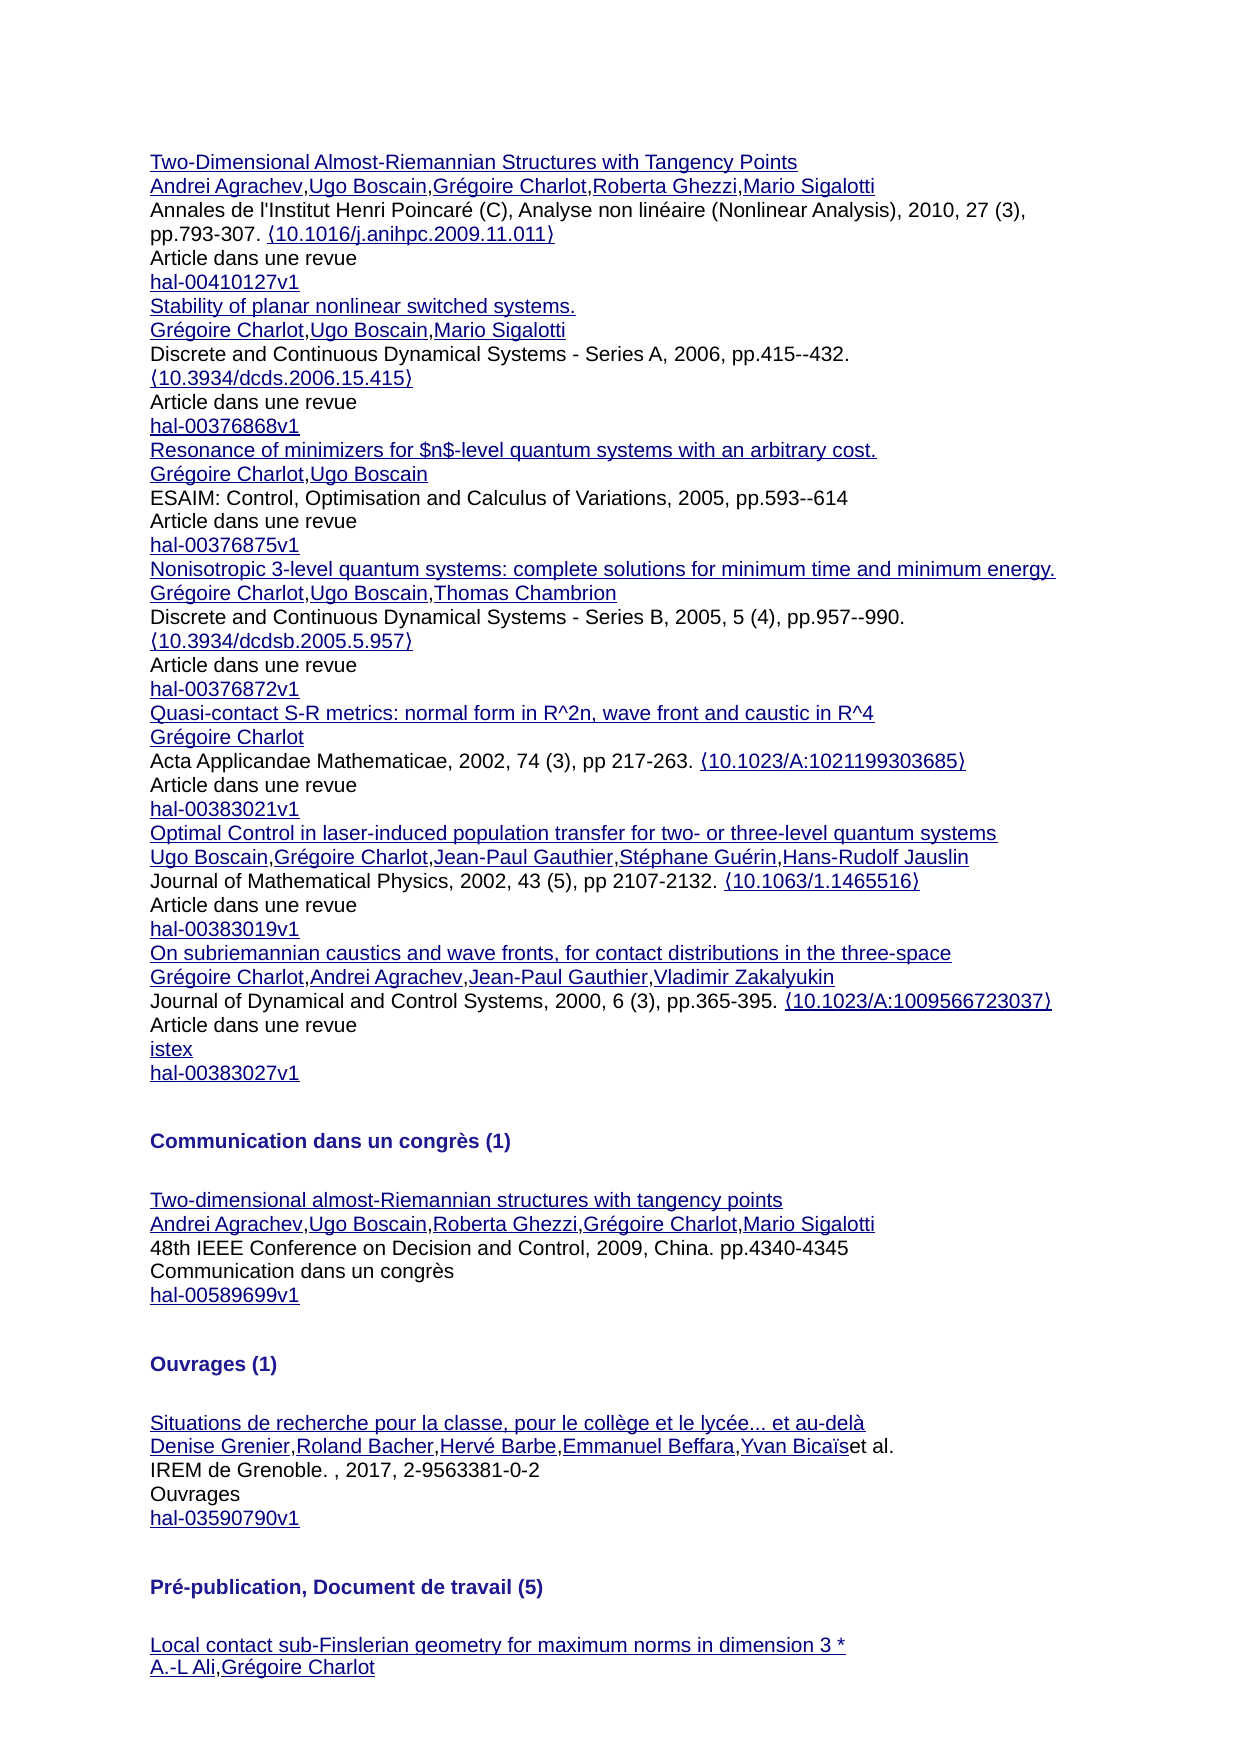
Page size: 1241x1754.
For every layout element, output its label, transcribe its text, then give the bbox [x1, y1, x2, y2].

table_cell Optimal Control in laser-induced population transfer for two- or three-level quantum systems Ugo Boscain,Grégoire Charlot,Jean-Paul Gauthier,Stéphane Guérin,Hans-Rudolf Jauslin Journal of Mathematical Physics, 2002, 43 (5), pp 2107-2132. ⟨10.1063/1.1465516⟩ Article dans une revue hal-00383019v1 [150, 821, 1090, 941]
table_cell Resonance of minimizers for $n$-level quantum systems with an arbitrary cost. Grégoire Charlot,Ugo Boscain ESAIM: Control, Optimisation and Calculus of Variations, 2005, pp.593--614 Article dans une revue hal-00376875v1 [150, 438, 1090, 557]
table_cell Quasi-contact S-R metrics: normal form in R^2n, wave front and caustic in R^4 Grégoire Charlot Acta Applicandae Mathematicae, 2002, 74 (3), pp 217-263. ⟨10.1023/A:1021199303685⟩ Article dans une revue hal-00383021v1 [150, 701, 1090, 821]
table_header Situations de recherche pour la classe, pour le collège et le lycée... et au-delà Denise Grenier,Roland Bacher,Hervé Barbe,Emmanuel Beffara,Yvan Bicaïset al. IREM de Grenoble. , 2017, 2-9563381-0-2 Ouvrages hal-03590790v1 [150, 1410, 1090, 1530]
table_header Two-dimensional almost-Riemannian structures with tangency points Andrei Agrachev,Ugo Boscain,Roberta Ghezzi,Grégoire Charlot,Mario Sigalotti 48th IEEE Conference on Decision and Control, 2009, China. pp.4340-4345 Communication dans un congrès hal-00589699v1 [150, 1188, 1090, 1307]
table_cell Stability of planar nonlinear switched systems. Grégoire Charlot,Ugo Boscain,Mario Sigalotti Discrete and Continuous Dynamical Systems - Series A, 2006, pp.415--432. ⟨10.3934/dcds.2006.15.415⟩ Article dans une revue hal-00376868v1 [150, 294, 1090, 437]
subtitle Ouvrages (1) [150, 1352, 1090, 1376]
table_cell Nonisotropic 3-level quantum systems: complete solutions for minimum time and minimum energy. Grégoire Charlot,Ugo Boscain,Thomas Chambrion Discrete and Continuous Dynamical Systems - Series B, 2005, 5 (4), pp.957--990. ⟨10.3934/dcdsb.2005.5.957⟩ Article dans une revue hal-00376872v1 [150, 557, 1090, 701]
table_header Local contact sub-Finslerian geometry for maximum norms in dimension 3 * A.-L Ali,Grégoire Charlot [150, 1633, 1090, 1679]
table_cell Two-Dimensional Almost-Riemannian Structures with Tangency Points Andrei Agrachev,Ugo Boscain,Grégoire Charlot,Roberta Ghezzi,Mario Sigalotti Annales de l'Institut Henri Poincaré (C), Analyse non linéaire (Nonlinear Analysis), 2010, 27 (3), pp.793-307. ⟨10.1016/j.anihpc.2009.11.011⟩ Article dans une revue hal-00410127v1 [150, 150, 1090, 294]
subtitle Communication dans un congrès (1) [150, 1129, 1090, 1153]
table_cell On subriemannian caustics and wave fronts, for contact distributions in the three-space Grégoire Charlot,Andrei Agrachev,Jean-Paul Gauthier,Vladimir Zakalyukin Journal of Dynamical and Control Systems, 2000, 6 (3), pp.365-395. ⟨10.1023/A:1009566723037⟩ Article dans une revue istex hal-00383027v1 [150, 941, 1090, 1084]
subtitle Pré-publication, Document de travail (5) [150, 1575, 1090, 1599]
